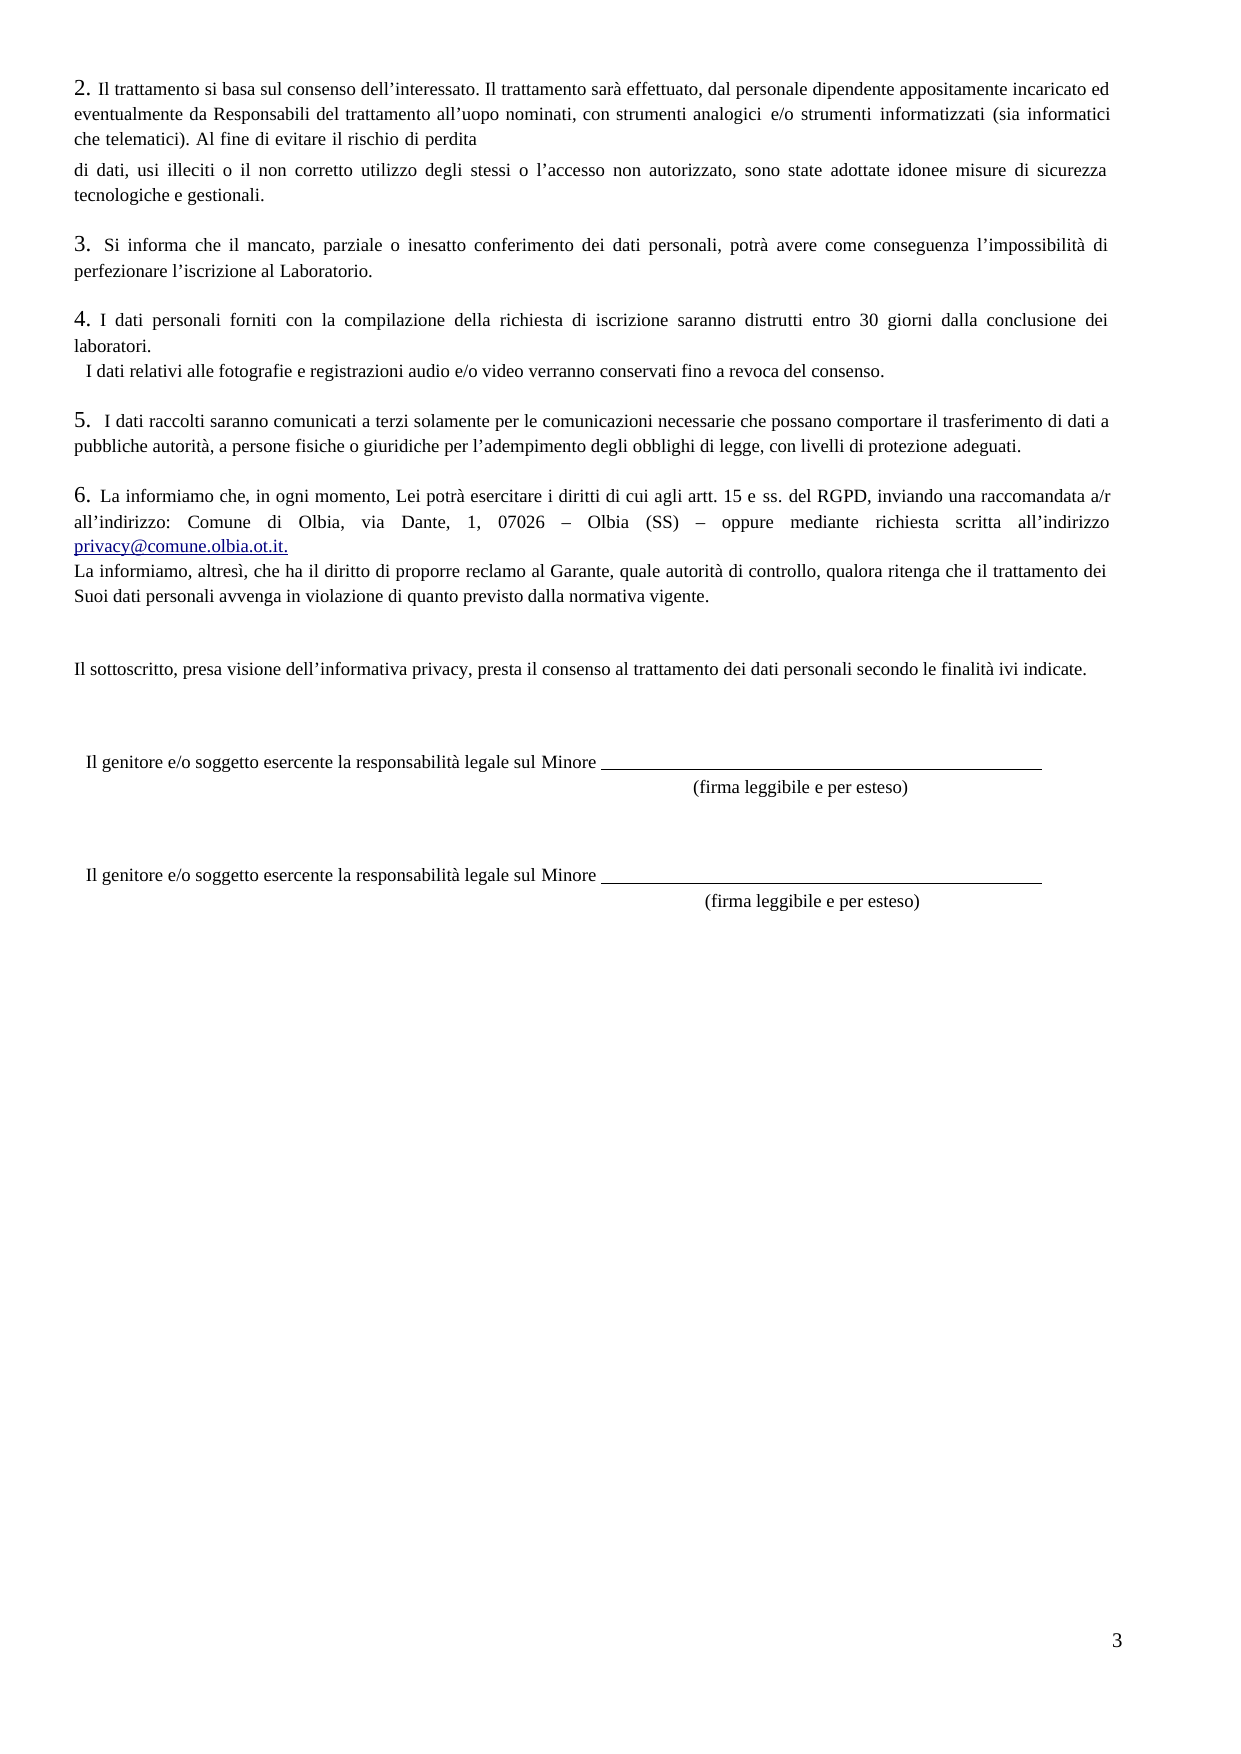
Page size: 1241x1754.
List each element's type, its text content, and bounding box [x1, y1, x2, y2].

text Il genitore e/o soggetto esercente la responsabilità legale sul Minore [86, 751, 1122, 772]
list Si informa che il mancato, parziale o inesatto conferimento dei dati personali, potrà avere come conseguenza l’impossibilità di perfezionare l’iscrizione al Laboratorio. [74, 230, 1111, 281]
text La informiamo, altresì, che ha il diritto di proporre reclamo al Garante, quale autorità di controllo, qualora ritenga che il trattamento dei Suoi dati personali avvenga in violazione di quanto previsto dalla normativa vigente. [74, 560, 1110, 607]
list La informiamo che, in ogni momento, Lei potrà esercitare i diritti di cui agli artt. 15 e ss. del RGPD, inviando una raccomandata a/r all’indirizzo: Comune di Olbia, via Dante, 1, 07026 – Olbia (SS) – oppure mediante richiesta scritta all’indirizzo privacy@comune.olbia.ot.it. [74, 481, 1111, 557]
text (firma leggibile e per esteso) [704, 890, 1122, 911]
text I dati relativi alle fotografie e registrazioni audio e/o video verranno conservati fino a revoca del consenso. [86, 359, 1122, 381]
text (firma leggibile e per esteso) [693, 776, 1122, 798]
text Il genitore e/o soggetto esercente la responsabilità legale sul Minore [86, 864, 1122, 886]
list I dati personali forniti con la compilazione della richiesta di iscrizione saranno distrutti entro 30 giorni dalla conclusione dei laboratori. [74, 305, 1111, 356]
list I dati raccolti saranno comunicati a terzi solamente per le comunicazioni necessarie che possano comportare il trasferimento di dati a pubbliche autorità, a persone fisiche o giuridiche per l’adempimento degli obblighi di legge, con livelli di protezione adeguati. [74, 406, 1111, 457]
text Il sottoscritto, presa visione dell’informativa privacy, presta il consenso al trattamento dei dati personali secondo le finalità ivi indicate. [74, 657, 1111, 679]
text di dati, usi illeciti o il non corretto utilizzo degli stessi o l’accesso non autorizzato, sono state adottate idonee misure di sicurezza tecnologiche e gestionali. [74, 159, 1110, 206]
list Il trattamento si basa sul consenso dell’interessato. Il trattamento sarà effettuato, dal personale dipendente appositamente incaricato ed eventualmente da Responsabili del trattamento all’uopo nominati, con strumenti analogici e/o strumenti informatizzati (sia informatici che telematici). Al fine di evitare il rischio di perdita [74, 74, 1111, 150]
